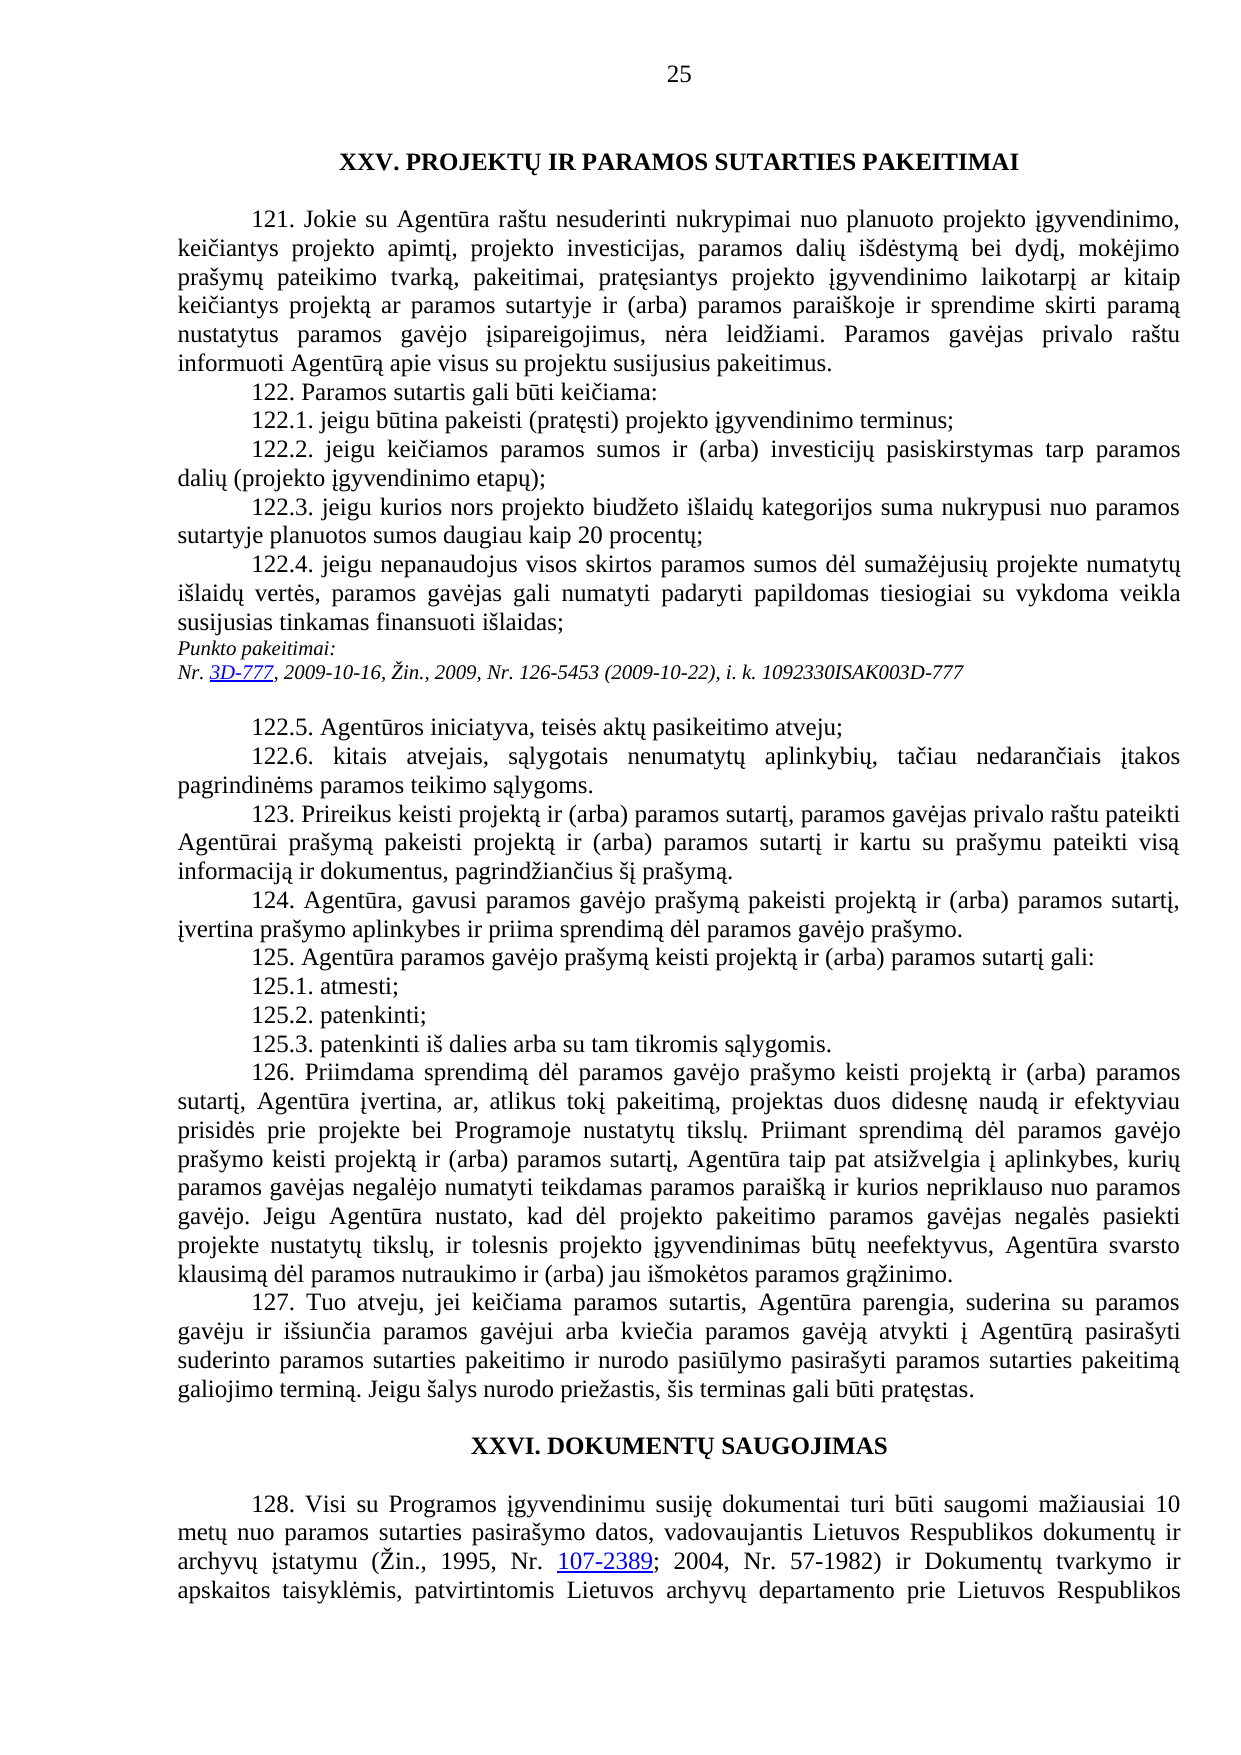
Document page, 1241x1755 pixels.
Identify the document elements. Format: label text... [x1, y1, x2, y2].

text Punkto pakeitimai: [177, 636, 1181, 660]
text Nr. 3D-777, 2009-10-16, Žin., 2009, Nr. 126-5453 (2009-10-22), i. k. 1092330ISAK003D-777 [177, 660, 1181, 684]
text 122.5. Agentūros iniciatyva, teisės aktų pasikeitimo atveju; [177, 712, 1181, 741]
text 128. Visi su Programos įgyvendinimu susiję dokumentai turi būti saugomi mažiausiai 10 metų nuo paramos sutarties pasirašymo datos, vadovaujantis Lietuvos Respublikos dokumentų ir archyvų įstatymu (Žin., 1995, Nr. 107-2389; 2004, Nr. 57-1982) ir Dokumentų tvarkymo ir apskaitos taisyklėmis, patvirtintomis Lietuvos archyvų departamento prie Lietuvos Respublikos [177, 1489, 1181, 1604]
text 125.2. patenkinti; [177, 1000, 1181, 1029]
text 125. Agentūra paramos gavėjo prašymą keisti projektą ir (arba) paramos sutartį gali: [177, 942, 1181, 971]
text 122.6. kitais atvejais, sąlygotais nenumatytų aplinkybių, tačiau nedarančiais įtakos pagrindinėms paramos teikimo sąlygoms. [177, 741, 1181, 799]
text 125.3. patenkinti iš dalies arba su tam tikromis sąlygomis. [177, 1029, 1181, 1057]
text 122.2. jeigu keičiamos paramos sumos ir (arba) investicijų pasiskirstymas tarp paramos dalių (projekto įgyvendinimo etapų); [177, 434, 1181, 492]
text XXVI. DOKUMENTŲ SAUGOJIMAS [177, 1431, 1181, 1460]
text 124. Agentūra, gavusi paramos gavėjo prašymą pakeisti projektą ir (arba) paramos sutartį, įvertina prašymo aplinkybes ir priima sprendimą dėl paramos gavėjo prašymo. [177, 885, 1181, 942]
text XXV. PROJEKTŲ IR PARAMOS SUTARTIES PAKEITIMAI [177, 147, 1181, 176]
text 121. Jokie su Agentūra raštu nesuderinti nukrypimai nuo planuoto projekto įgyvendinimo, keičiantys projekto apimtį, projekto investicijas, paramos dalių išdėstymą bei dydį, mokėjimo prašymų pateikimo tvarką, pakeitimai, pratęsiantys projekto įgyvendinimo laikotarpį ar kitaip keičiantys projektą ar paramos sutartyje ir (arba) paramos paraiškoje ir sprendime skirti paramą nustatytus paramos gavėjo įsipareigojimus, nėra leidžiami. Paramos gavėjas privalo raštu informuoti Agentūrą apie visus su projektu susijusius pakeitimus. [177, 204, 1181, 377]
text 127. Tuo atveju, jei keičiama paramos sutartis, Agentūra parengia, suderina su paramos gavėju ir išsiunčia paramos gavėjui arba kviečia paramos gavėją atvykti į Agentūrą pasirašyti suderinto paramos sutarties pakeitimo ir nurodo pasiūlymo pasirašyti paramos sutarties pakeitimą galiojimo terminą. Jeigu šalys nurodo priežastis, šis terminas gali būti pratęstas. [177, 1287, 1181, 1402]
text 125.1. atmesti; [177, 971, 1181, 1000]
text 126. Priimdama sprendimą dėl paramos gavėjo prašymo keisti projektą ir (arba) paramos sutartį, Agentūra įvertina, ar, atlikus tokį pakeitimą, projektas duos didesnę naudą ir efektyviau prisidės prie projekte bei Programoje nustatytų tikslų. Priimant sprendimą dėl paramos gavėjo prašymo keisti projektą ir (arba) paramos sutartį, Agentūra taip pat atsižvelgia į aplinkybes, kurių paramos gavėjas negalėjo numatyti teikdamas paramos paraišką ir kurios nepriklauso nuo paramos gavėjo. Jeigu Agentūra nustato, kad dėl projekto pakeitimo paramos gavėjas negalės pasiekti projekte nustatytų tikslų, ir tolesnis projekto įgyvendinimas būtų neefektyvus, Agentūra svarsto klausimą dėl paramos nutraukimo ir (arba) jau išmokėtos paramos grąžinimo. [177, 1057, 1181, 1287]
text 122.4. jeigu nepanaudojus visos skirtos paramos sumos dėl sumažėjusių projekte numatytų išlaidų vertės, paramos gavėjas gali numatyti padaryti papildomas tiesiogiai su vykdoma veikla susijusias tinkamas finansuoti išlaidas; [177, 549, 1181, 636]
text 122.3. jeigu kurios nors projekto biudžeto išlaidų kategorijos suma nukrypusi nuo paramos sutartyje planuotos sumos daugiau kaip 20 procentų; [177, 492, 1181, 549]
text 123. Prireikus keisti projektą ir (arba) paramos sutartį, paramos gavėjas privalo raštu pateikti Agentūrai prašymą pakeisti projektą ir (arba) paramos sutartį ir kartu su prašymu pateikti visą informaciją ir dokumentus, pagrindžiančius šį prašymą. [177, 799, 1181, 885]
text 122. Paramos sutartis gali būti keičiama: [177, 377, 1181, 406]
text 122.1. jeigu būtina pakeisti (pratęsti) projekto įgyvendinimo terminus; [177, 406, 1181, 434]
